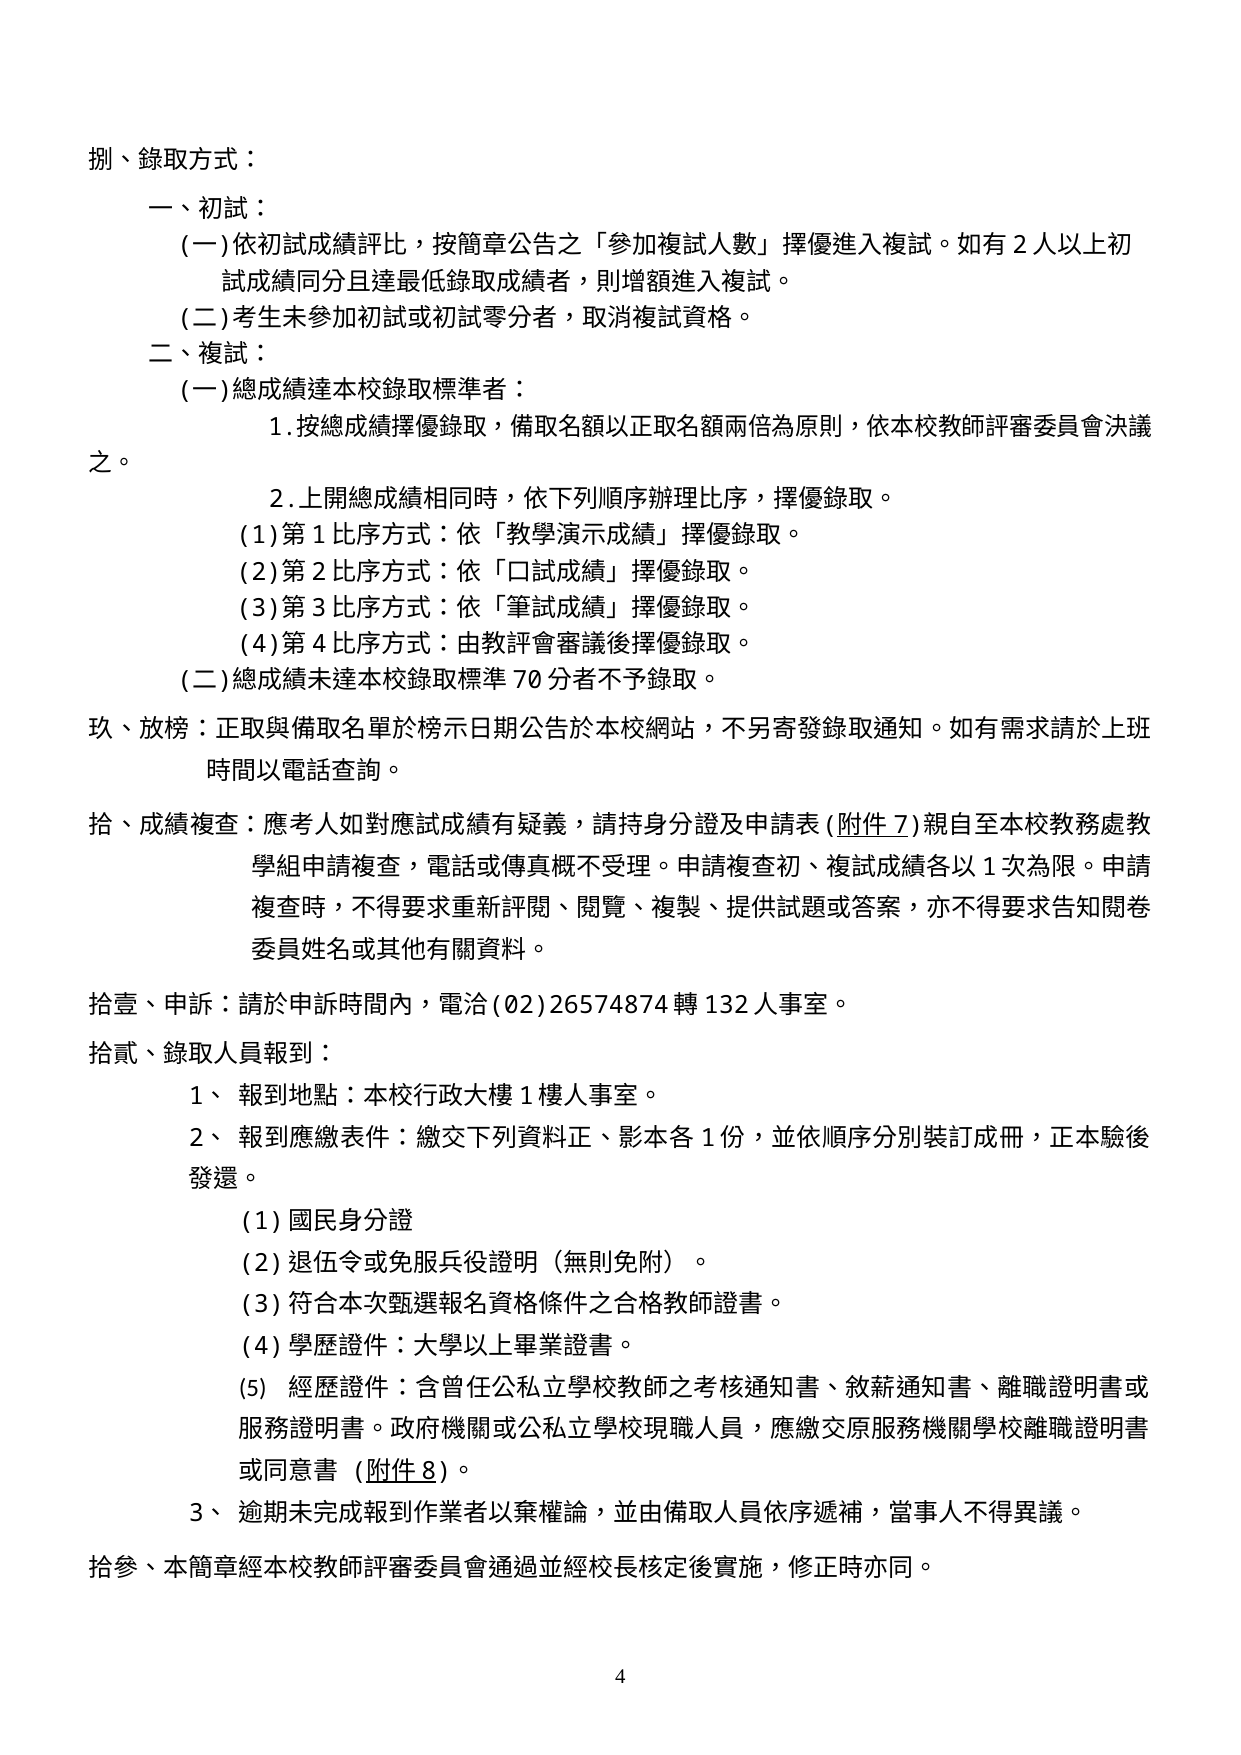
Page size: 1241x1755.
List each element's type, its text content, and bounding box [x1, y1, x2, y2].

text (一)總成績達本校錄取標準者： [177, 370, 1152, 406]
text (二)總成績未達本校錄取標準70分者不予錄取。 [177, 660, 1152, 696]
text 拾參、本簡章經本校教師評審委員會通過並經校長核定後實施，修正時亦同。 [89, 1546, 1152, 1584]
list 報到地點：本校行政大樓1樓人事室。 [189, 1075, 1152, 1112]
list 退伍令或免服兵役證明（無則免附）。 [239, 1242, 1152, 1278]
list 經歷證件：含曾任公私立學校教師之考核通知書、敘薪通知書、離職證明書或服務證明書。政府機關或公私立學校現職人員，應繳交原服務機關學校離職證明書或同意書 (附件8)。 [239, 1367, 1152, 1487]
text (1)第1比序方式：依「教學演示成績」擇優錄取。 [89, 515, 1152, 551]
text (二)考生未參加初試或初試零分者，取消複試資格。 [177, 297, 1152, 334]
list 符合本次甄選報名資格條件之合格教師證書。 [239, 1284, 1152, 1320]
text 1.按總成績擇優錄取，備取名額以正取名額兩倍為原則，依本校教師評審委員會決議之。 [88, 406, 1152, 479]
list 逾期未完成報到作業者以棄權論，並由備取人員依序遞補，當事人不得異議。 [189, 1492, 1152, 1528]
text 二、複試： [89, 334, 1152, 370]
text 捌、錄取方式： [89, 139, 1152, 176]
text 一、初試： [89, 189, 1152, 225]
text (4)第4比序方式：由教評會審議後擇優錄取。 [237, 624, 1152, 660]
text 拾貳、錄取人員報到： [89, 1034, 1152, 1070]
text 拾壹、申訴：請於申訴時間內，電洽(02)26574874轉132人事室。 [89, 984, 1152, 1021]
list 學歷證件：大學以上畢業證書。 [239, 1325, 1152, 1362]
text (2)第2比序方式：依「口試成績」擇優錄取。 [89, 551, 1152, 587]
list 報到應繳表件：繳交下列資料正、影本各1份，並依順序分別裝訂成冊，正本驗後發還。 [189, 1117, 1152, 1195]
text (3)第3比序方式：依「筆試成績」擇優錄取。 [89, 587, 1152, 624]
text (一)依初試成績評比，按簡章公告之「參加複試人數」擇優進入複試。如有2人以上初試成績同分且達最低錄取成績者，則增額進入複試。 [177, 225, 1152, 297]
text 拾、成績複查：應考人如對應試成績有疑義，請持身分證及申請表(附件7)親自至本校教務處教學組申請複查，電話或傳真概不受理。申請複查初、複試成績各以1次為限。申請複查時，不得要求重新評閱、閱覽、複製、提供試題或答案，亦不得要求告知閱卷委員姓名或其他有關資料。 [89, 804, 1152, 966]
text 玖、放榜：正取與備取名單於榜示日期公告於本校網站，不另寄發錄取通知。如有需求請於上班時間以電話查詢。 [89, 709, 1152, 787]
text 2.上開總成績相同時，依下列順序辦理比序，擇優錄取。 [89, 479, 1152, 515]
list 國民身分證 [239, 1200, 1152, 1237]
